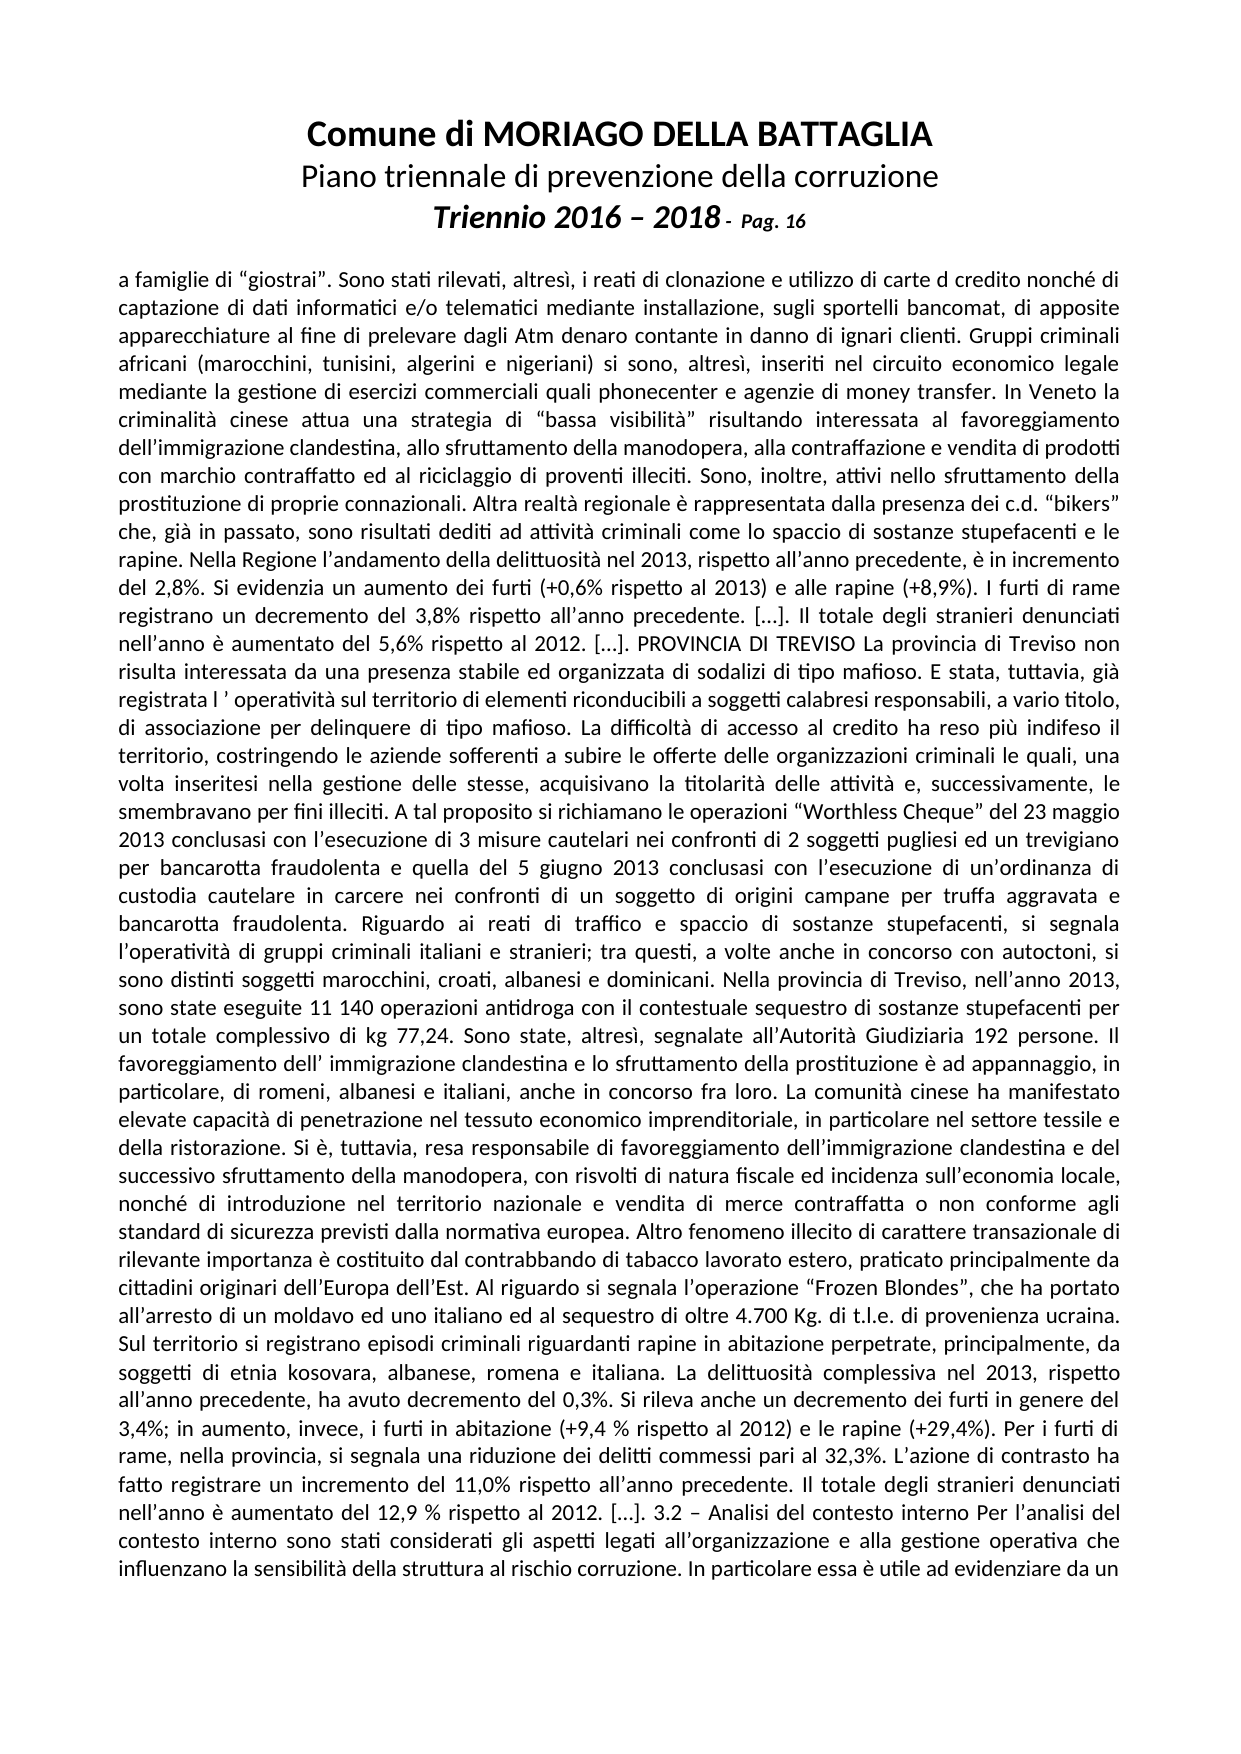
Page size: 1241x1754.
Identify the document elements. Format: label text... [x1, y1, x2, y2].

text a famiglie di “giostrai”. Sono stati rilevati, altresì, i reati di clonazione e utilizzo di carte d credito nonché di captazione di dati informatici e/o telematici mediante installazione, sugli sportelli bancomat, di apposite apparecchiature al fine di prelevare dagli Atm denaro contante in danno di ignari clienti. Gruppi criminali africani (marocchini, tunisini, algerini e nigeriani) si sono, altresì, inseriti nel circuito economico legale mediante la gestione di esercizi commerciali quali phonecenter e agenzie di money transfer. In Veneto la criminalità cinese attua una strategia di “bassa visibilità” risultando interessata al favoreggiamento dell’immigrazione clandestina, allo sfruttamento della manodopera, alla contraffazione e vendita di prodotti con marchio contraffatto ed al riciclaggio di proventi illeciti. Sono, inoltre, attivi nello sfruttamento della prostituzione di proprie connazionali. Altra realtà regionale è rappresentata dalla presenza dei c.d. “bikers” che, già in passato, sono risultati dediti ad attività criminali come lo spaccio di sostanze stupefacenti e le rapine. Nella Regione l’andamento della delittuosità nel 2013, rispetto all’anno precedente, è in incremento del 2,8%. Si evidenzia un aumento dei furti (+0,6% rispetto al 2013) e alle rapine (+8,9%). I furti di rame registrano un decremento del 3,8% rispetto all’anno precedente. […]. Il totale degli stranieri denunciati nell’anno è aumentato del 5,6% rispetto al 2012. […]. PROVINCIA DI TREVISO La provincia di Treviso non risulta interessata da una presenza stabile ed organizzata di sodalizi di tipo mafioso. E stata, tuttavia, già registrata l ’ operatività sul territorio di elementi riconducibili a soggetti calabresi responsabili, a vario titolo, di associazione per delinquere di tipo mafioso. La difficoltà di accesso al credito ha reso più indifeso il territorio, costringendo le aziende sofferenti a subire le offerte delle organizzazioni criminali le quali, una volta inseritesi nella gestione delle stesse, acquisivano la titolarità delle attività e, successivamente, le smembravano per fini illeciti. A tal proposito si richiamano le operazioni “Worthless Cheque” del 23 maggio 2013 conclusasi con l’esecuzione di 3 misure cautelari nei confronti di 2 soggetti pugliesi ed un trevigiano per bancarotta fraudolenta e quella del 5 giugno 2013 conclusasi con l’esecuzione di un’ordinanza di custodia cautelare in carcere nei confronti di un soggetto di origini campane per truffa aggravata e bancarotta fraudolenta. Riguardo ai reati di traffico e spaccio di sostanze stupefacenti, si segnala l’operatività di gruppi criminali italiani e stranieri; tra questi, a volte anche in concorso con autoctoni, si sono distinti soggetti marocchini, croati, albanesi e dominicani. Nella provincia di Treviso, nell’anno 2013, sono state eseguite 11 140 operazioni antidroga con il contestuale sequestro di sostanze stupefacenti per un totale complessivo di kg 77,24. Sono state, altresì, segnalate all’Autorità Giudiziaria 192 persone. Il favoreggiamento dell’ immigrazione clandestina e lo sfruttamento della prostituzione è ad appannaggio, in particolare, di romeni, albanesi e italiani, anche in concorso fra loro. La comunità cinese ha manifestato elevate capacità di penetrazione nel tessuto economico imprenditoriale, in particolare nel settore tessile e della ristorazione. Si è, tuttavia, resa responsabile di favoreggiamento dell’immigrazione clandestina e del successivo sfruttamento della manodopera, con risvolti di natura fiscale ed incidenza sull’economia locale, nonché di introduzione nel territorio nazionale e vendita di merce contraffatta o non conforme agli standard di sicurezza previsti dalla normativa europea. Altro fenomeno illecito di carattere transazionale di rilevante importanza è costituito dal contrabbando di tabacco lavorato estero, praticato principalmente da cittadini originari dell’Europa dell’Est. Al riguardo si segnala l’operazione “Frozen Blondes”, che ha portato all’arresto di un moldavo ed uno italiano ed al sequestro di oltre 4.700 Kg. di t.l.e. di provenienza ucraina. Sul territorio si registrano episodi criminali riguardanti rapine in abitazione perpetrate, principalmente, da soggetti di etnia kosovara, albanese, romena e italiana. La delittuosità complessiva nel 2013, rispetto all’anno precedente, ha avuto decremento del 0,3%. Si rileva anche un decremento dei furti in genere del 3,4%; in aumento, invece, i furti in abitazione (+9,4 % rispetto al 2012) e le rapine (+29,4%). Per i furti di rame, nella provincia, si segnala una riduzione dei delitti commessi pari al 32,3%. L’azione di contrasto ha fatto registrare un incremento del 11,0% rispetto all’anno precedente. Il totale degli stranieri denunciati nell’anno è aumentato del 12,9 % rispetto al 2012. […]. 3.2 – Analisi del contesto interno Per l’analisi del contesto interno sono stati considerati gli aspetti legati all’organizzazione e alla gestione operativa che influenzano la sensibilità della struttura al rischio corruzione. In particolare essa è utile ad evidenziare da un [118, 265, 1122, 1582]
